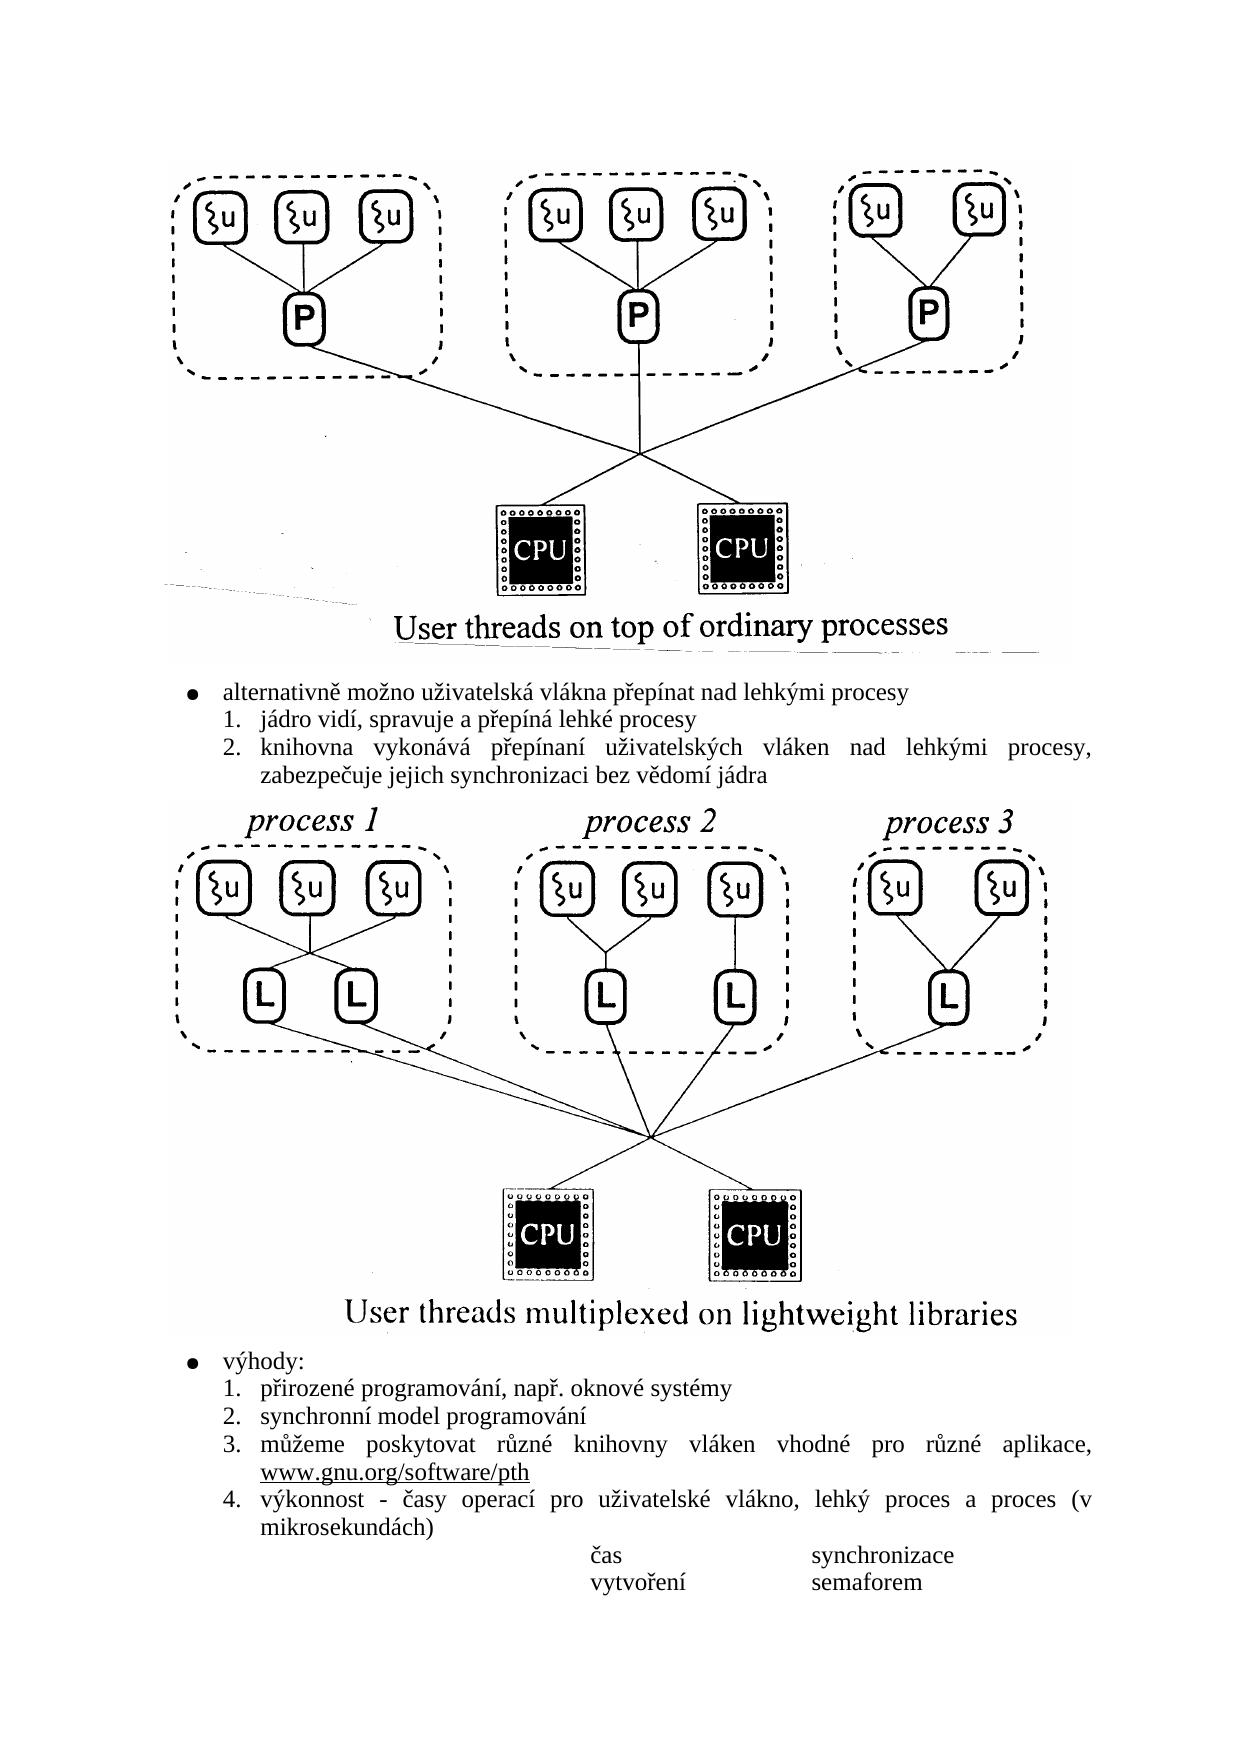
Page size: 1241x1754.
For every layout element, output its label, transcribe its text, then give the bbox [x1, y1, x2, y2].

list knihovna vykonává přepínaní uživatelských vláken nad lehkými procesy, zabezpečuje jejich synchronizaci bez vědomí jádra [223, 733, 1092, 789]
list výhody: [185, 1347, 1092, 1374]
list můžeme poskytovat různé knihovny vláken vhodné pro různé aplikace, www.gnu.org/software/pth [223, 1430, 1092, 1485]
list jádro vidí, spravuje a přepíná lehké procesy [223, 706, 1092, 733]
picture [164, 797, 1074, 1338]
picture [164, 156, 1076, 669]
text vytvoření semaforem [590, 1568, 1092, 1596]
list alternativně možno uživatelská vlákna přepínat nad lehkými procesy [185, 678, 1092, 706]
text čas synchronizace [590, 1541, 1092, 1568]
list synchronní model programování [223, 1402, 1092, 1430]
list výkonnost - časy operací pro uživatelské vlákno, lehký proces a proces (v mikrosekundách) [223, 1485, 1092, 1541]
list přirozené programování, např. oknové systémy [223, 1374, 1092, 1402]
